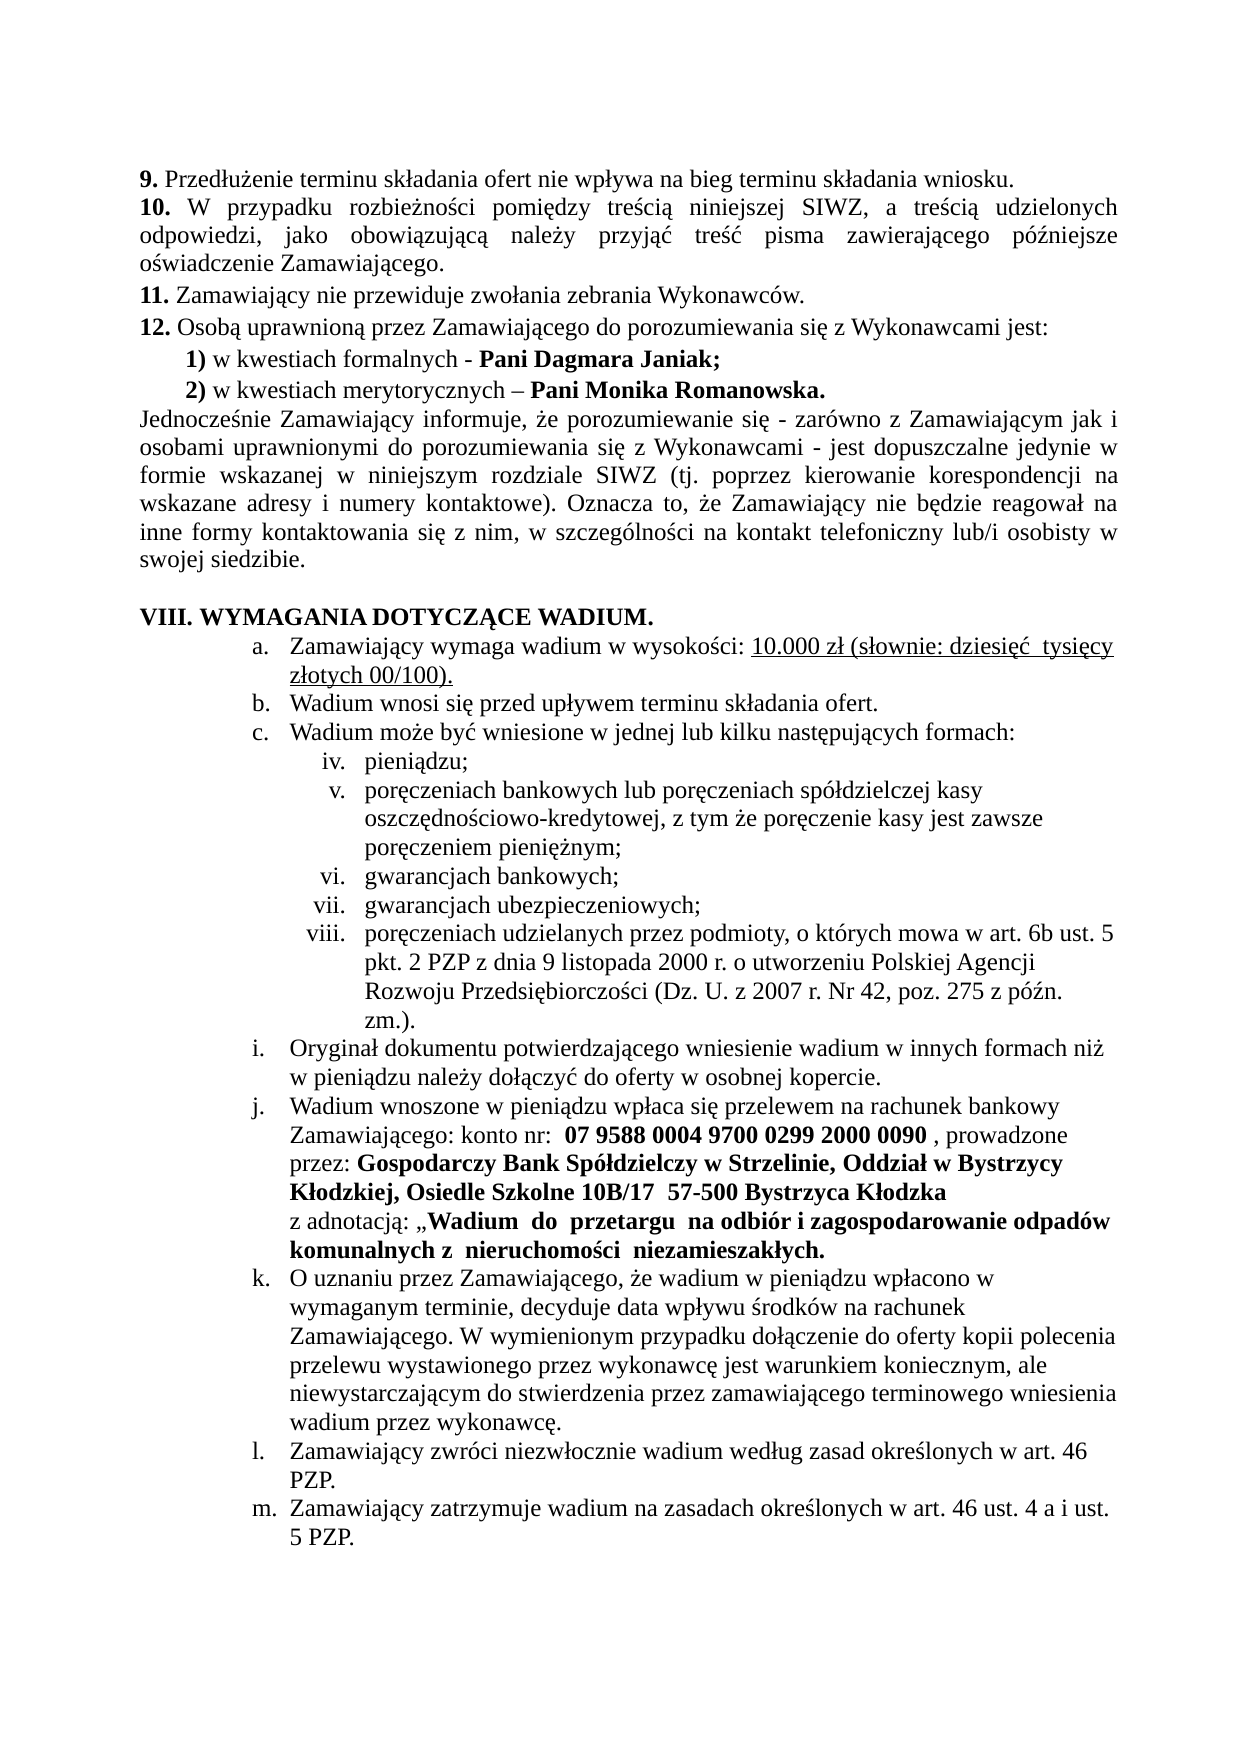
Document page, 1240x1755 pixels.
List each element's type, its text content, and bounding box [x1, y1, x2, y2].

text Jednocześnie Zamawiający informuje, że porozumiewanie się - zarówno z Zamawiającym jak i osobami uprawnionymi do porozumiewania się z Wykonawcami - jest dopuszczalne jedynie w formie wskazanej w niniejszym rozdziale SIWZ (tj. poprzez kierowanie korespondencji na wskazane adresy i numery kontaktowe). Oznacza to, że Zamawiający nie będzie reagował na inne formy kontaktowania się z nim, w szczególności na kontakt telefoniczny lub/i osobisty w swojej siedzibie. [139, 405, 1119, 573]
list Wadium wnoszone w pieniądzu wpłaca się przelewem na rachunek bankowy Zamawiającego: konto nr: 07 9588 0004 9700 0299 2000 0090 , prowadzone przez: Gospodarczy Bank Spółdzielczy w Strzelinie, Oddział w Bystrzycy Kłodzkiej, Osiedle Szkolne 10B/17 57-500 Bystrzyca Kłodzka [252, 1091, 1119, 1206]
list 9. Przedłużenie terminu składania ofert nie wpływa na bieg terminu składania wniosku. [139, 166, 1119, 193]
list Zamawiający zwróci niezwłocznie wadium według zasad określonych w art. 46 PZP. [252, 1436, 1119, 1493]
list poręczeniach udzielanych przez podmioty, o których mowa w art. 6b ust. 5 pkt. 2 PZP z dnia 9 listopada 2000 r. o utworzeniu Polskiej Agencji Rozwoju Przedsiębiorczości (Dz. U. z 2007 r. Nr 42, poz. 275 z późn. zm.). [346, 918, 1119, 1033]
list Oryginał dokumentu potwierdzającego wniesienie wadium w innych formach niż w pieniądzu należy dołączyć do oferty w osobnej kopercie. [252, 1033, 1119, 1091]
list Wadium wnosi się przed upływem terminu składania ofert. [252, 688, 1119, 717]
list Wadium może być wniesione w jednej lub kilku następujących formach: [252, 717, 1119, 746]
text VIII. WYMAGANIA DOTYCZĄCE WADIUM. [139, 602, 1119, 631]
list O uznaniu przez Zamawiającego, że wadium w pieniądzu wpłacono w wymaganym terminie, decyduje data wpływu środków na rachunek Zamawiającego. W wymienionym przypadku dołączenie do oferty kopii polecenia przelewu wystawionego przez wykonawcę jest warunkiem koniecznym, ale niewystarczającym do stwierdzenia przez zamawiającego terminowego wniesienia wadium przez wykonawcę. [252, 1263, 1119, 1436]
list gwarancjach bankowych; [346, 861, 1119, 890]
list z adnotacją: „Wadium do przetargu na odbiór i zagospodarowanie odpadów komunalnych z nieruchomości niezamieszakłych. [252, 1206, 1119, 1263]
list Zamawiający wymaga wadium w wysokości: 10.000 zł (słownie: dziesięć tysięcy złotych 00/100). [252, 631, 1119, 688]
list 10. W przypadku rozbieżności pomiędzy treścią niniejszej SIWZ, a treścią udzielonych odpowiedzi, jako obowiązującą należy przyjąć treść pisma zawierającego późniejsze oświadczenie Zamawiającego. [139, 193, 1119, 277]
list 12. Osobą uprawnioną przez Zamawiającego do porozumiewania się z Wykonawcami jest: [139, 309, 1119, 341]
list pieniądzu; [346, 746, 1119, 775]
list poręczeniach bankowych lub poręczeniach spółdzielczej kasy oszczędnościowo-kredytowej, z tym że poręczenie kasy jest zawsze poręczeniem pieniężnym; [346, 775, 1119, 861]
list 1) w kwestiach formalnych - Pani Dagmara Janiak; [185, 341, 1119, 373]
list Zamawiający zatrzymuje wadium na zasadach określonych w art. 46 ust. 4 a i ust. 5 PZP. [252, 1493, 1119, 1551]
list 2) w kwestiach merytorycznych – Pani Monika Romanowska. [185, 373, 1119, 405]
list gwarancjach ubezpieczeniowych; [346, 890, 1119, 918]
list 11. Zamawiający nie przewiduje zwołania zebrania Wykonawców. [139, 277, 1119, 309]
